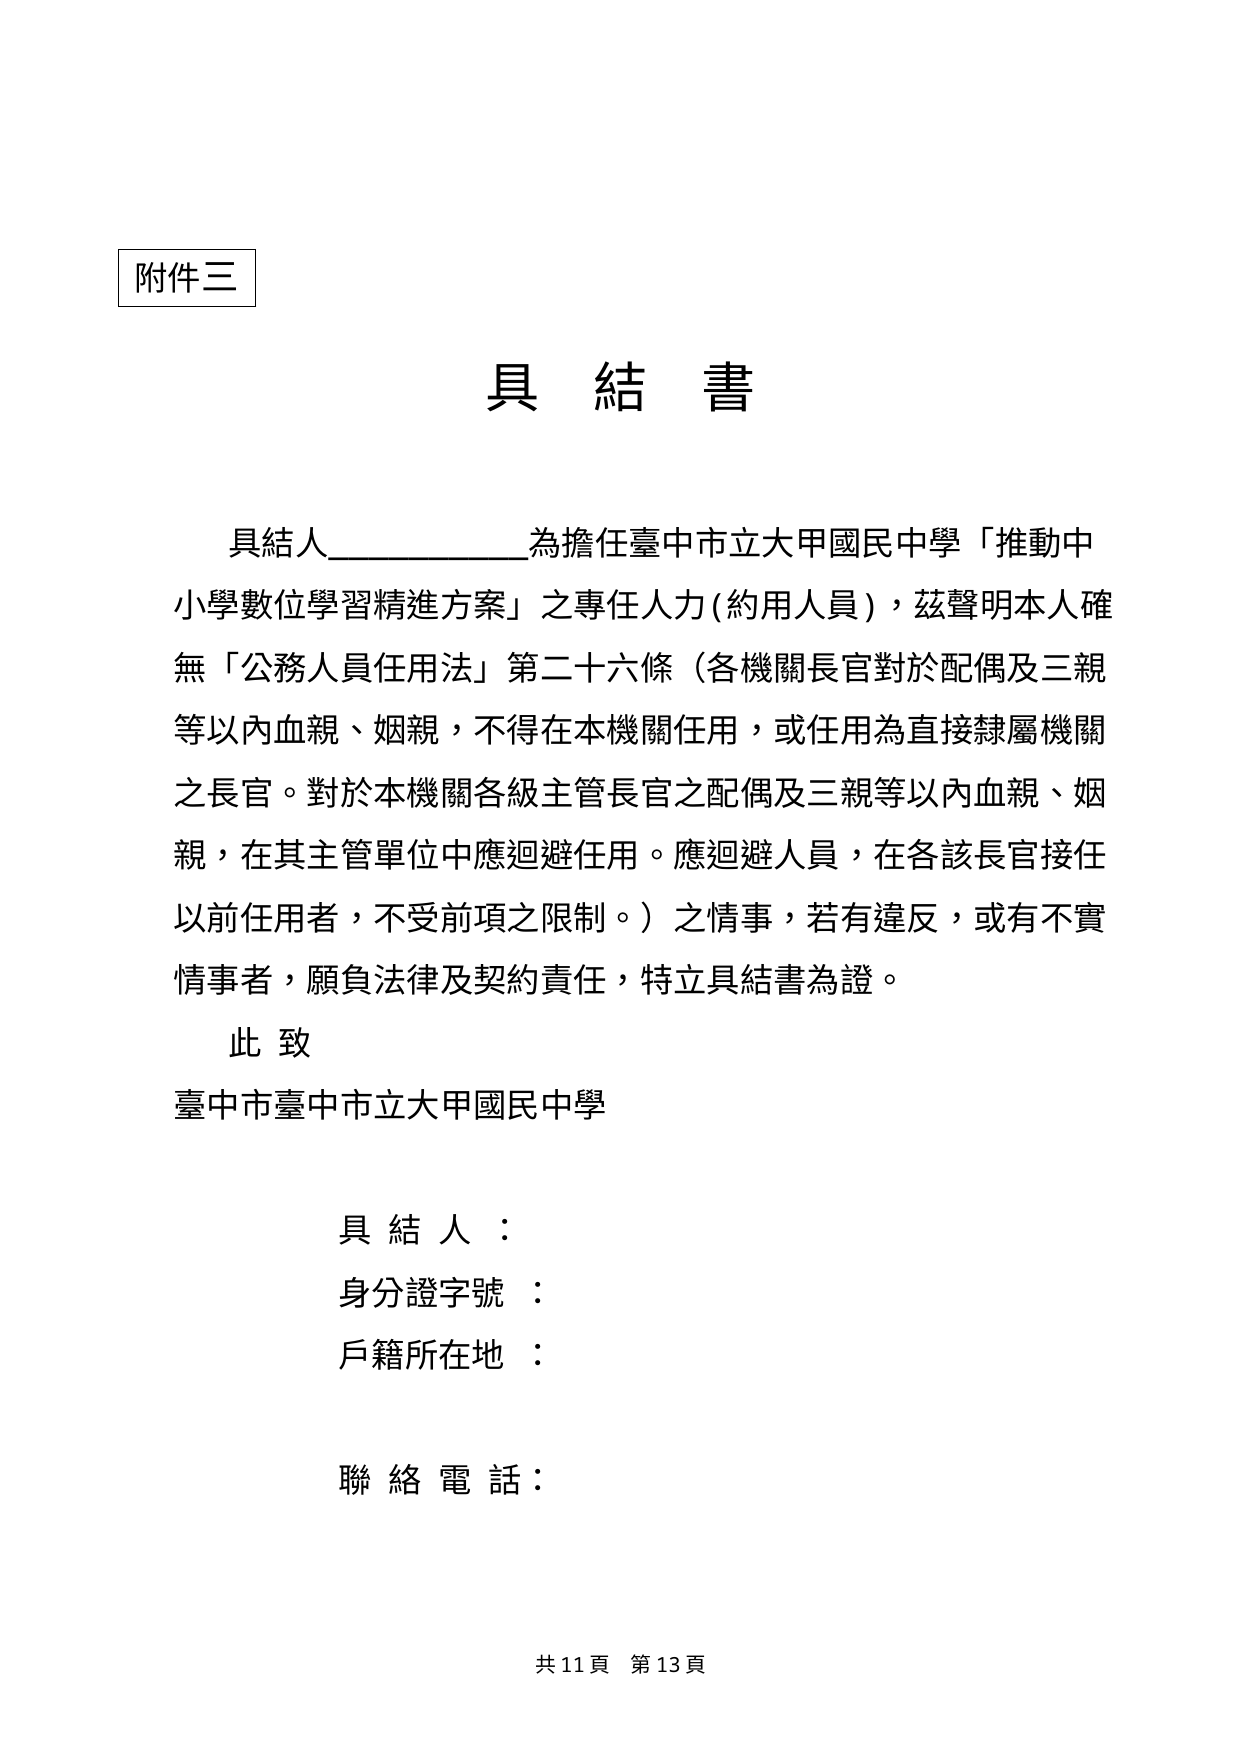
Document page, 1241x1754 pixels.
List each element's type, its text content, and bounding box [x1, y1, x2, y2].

text 具 結 書 [118, 311, 1122, 436]
text 具 結 人 ： [283, 1186, 1122, 1249]
text 聯 絡 電 話： [283, 1436, 1122, 1499]
text 附件三 [134, 257, 240, 299]
text 具結人__________為擔任臺中市立大甲國民中學「推動中小學數位學習精進方案」之專任人力(約用人員)，茲聲明本人確無「公務人員任用法」第二十六條（各機關長官對於配偶及三親等以內血親、姻親，不得在本機關任用，或任用為直接隸屬機關之長官。對於本機關各級主管長官之配偶及三親等以內血親、姻親，在其主管單位中應迴避任用。應迴避人員，在各該長官接任以前任用者，不受前項之限制。）之情事，若有違反，或有不實情事者，願負法律及契約責任，特立具結書為證。 [173, 499, 1122, 999]
text 臺中市臺中市立大甲國民中學 [118, 1061, 1122, 1124]
text 身分證字號 ： [283, 1249, 1122, 1311]
text 戶籍所在地 ： [283, 1311, 1122, 1374]
text 此 致 [173, 999, 1122, 1061]
